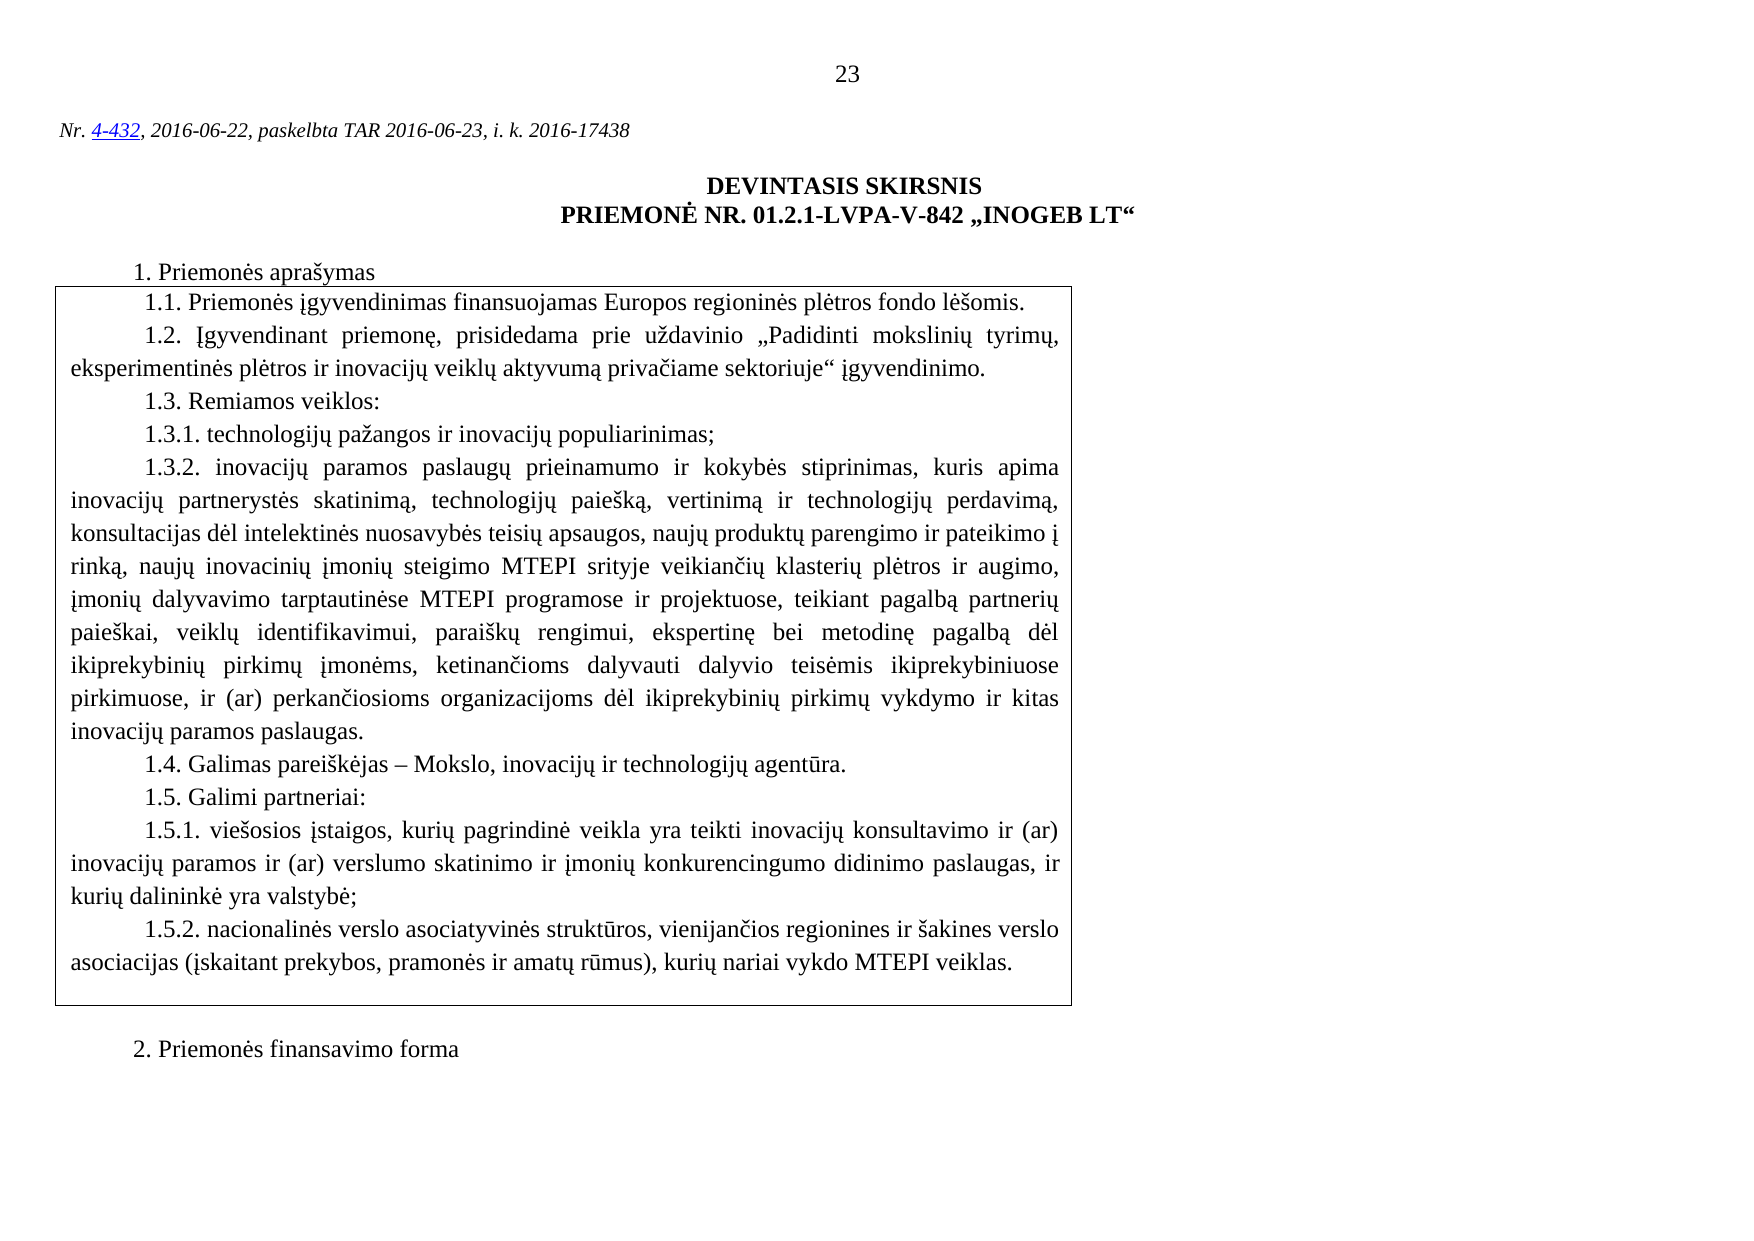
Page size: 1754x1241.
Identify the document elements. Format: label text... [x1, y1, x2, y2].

table_header 1.1. Priemonės įgyvendinimas finansuojamas Europos regioninės plėtros fondo lėšomis. [56, 287, 1071, 320]
text 1. Priemonės aprašymas [126, 257, 1636, 286]
text DEVINTASIS SKIRSNIS [59, 171, 1636, 200]
table_cell 1.4. Galimas pareiškėjas – Mokslo, inovacijų ir technologijų agentūra. [56, 749, 1071, 782]
table_cell 1.3. Remiamos veiklos: 1.3.1. technologijų pažangos ir inovacijų populiarinimas; 1.3.2. inovacijų paramos paslaugų prieinamumo ir kokybės stiprinimas, kuris apima inovacijų partnerystės skatinimą, technologijų paiešką, vertinimą ir technologijų perdavimą, konsultacijas dėl intelektinės nuosavybės teisių apsaugos, naujų produktų parengimo ir pateikimo į rinką, naujų inovacinių įmonių steigimo MTEPI srityje veikiančių klasterių plėtros ir augimo, įmonių dalyvavimo tarptautinėse MTEPI programose ir projektuose, teikiant pagalbą partnerių paieškai, veiklų identifikavimui, paraiškų rengimui, ekspertinę bei metodinę pagalbą dėl ikiprekybinių pirkimų įmonėms, ketinančioms dalyvauti dalyvio teisėmis ikiprekybiniuose pirkimuose, ir (ar) perkančiosioms organizacijoms dėl ikiprekybinių pirkimų vykdymo ir kitas inovacijų paramos paslaugas. [56, 386, 1071, 749]
text PRIEMONĖ NR. 01.2.1-LVPA-V-842 „INOGEB LT“ [59, 200, 1636, 228]
table_cell 1.5. Galimi partneriai: 1.5.1. viešosios įstaigos, kurių pagrindinė veikla yra teikti inovacijų konsultavimo ir (ar) inovacijų paramos ir (ar) verslumo skatinimo ir įmonių konkurencingumo didinimo paslaugas, ir kurių dalininkė yra valstybė; 1.5.2. nacionalinės verslo asociatyvinės struktūros, vienijančios regionines ir šakines verslo asociacijas (įskaitant prekybos, pramonės ir amatų rūmus), kurių nariai vykdo MTEPI veiklas. [56, 782, 1071, 1005]
table_cell 1.2. Įgyvendinant priemonę, prisidedama prie uždavinio „Padidinti mokslinių tyrimų, eksperimentinės plėtros ir inovacijų veiklų aktyvumą privačiame sektoriuje“ įgyvendinimo. [56, 320, 1071, 386]
text Nr. 4-432, 2016-06-22, paskelbta TAR 2016-06-23, i. k. 2016-17438 [59, 118, 1636, 142]
text 2. Priemonės finansavimo forma [133, 1034, 1636, 1063]
